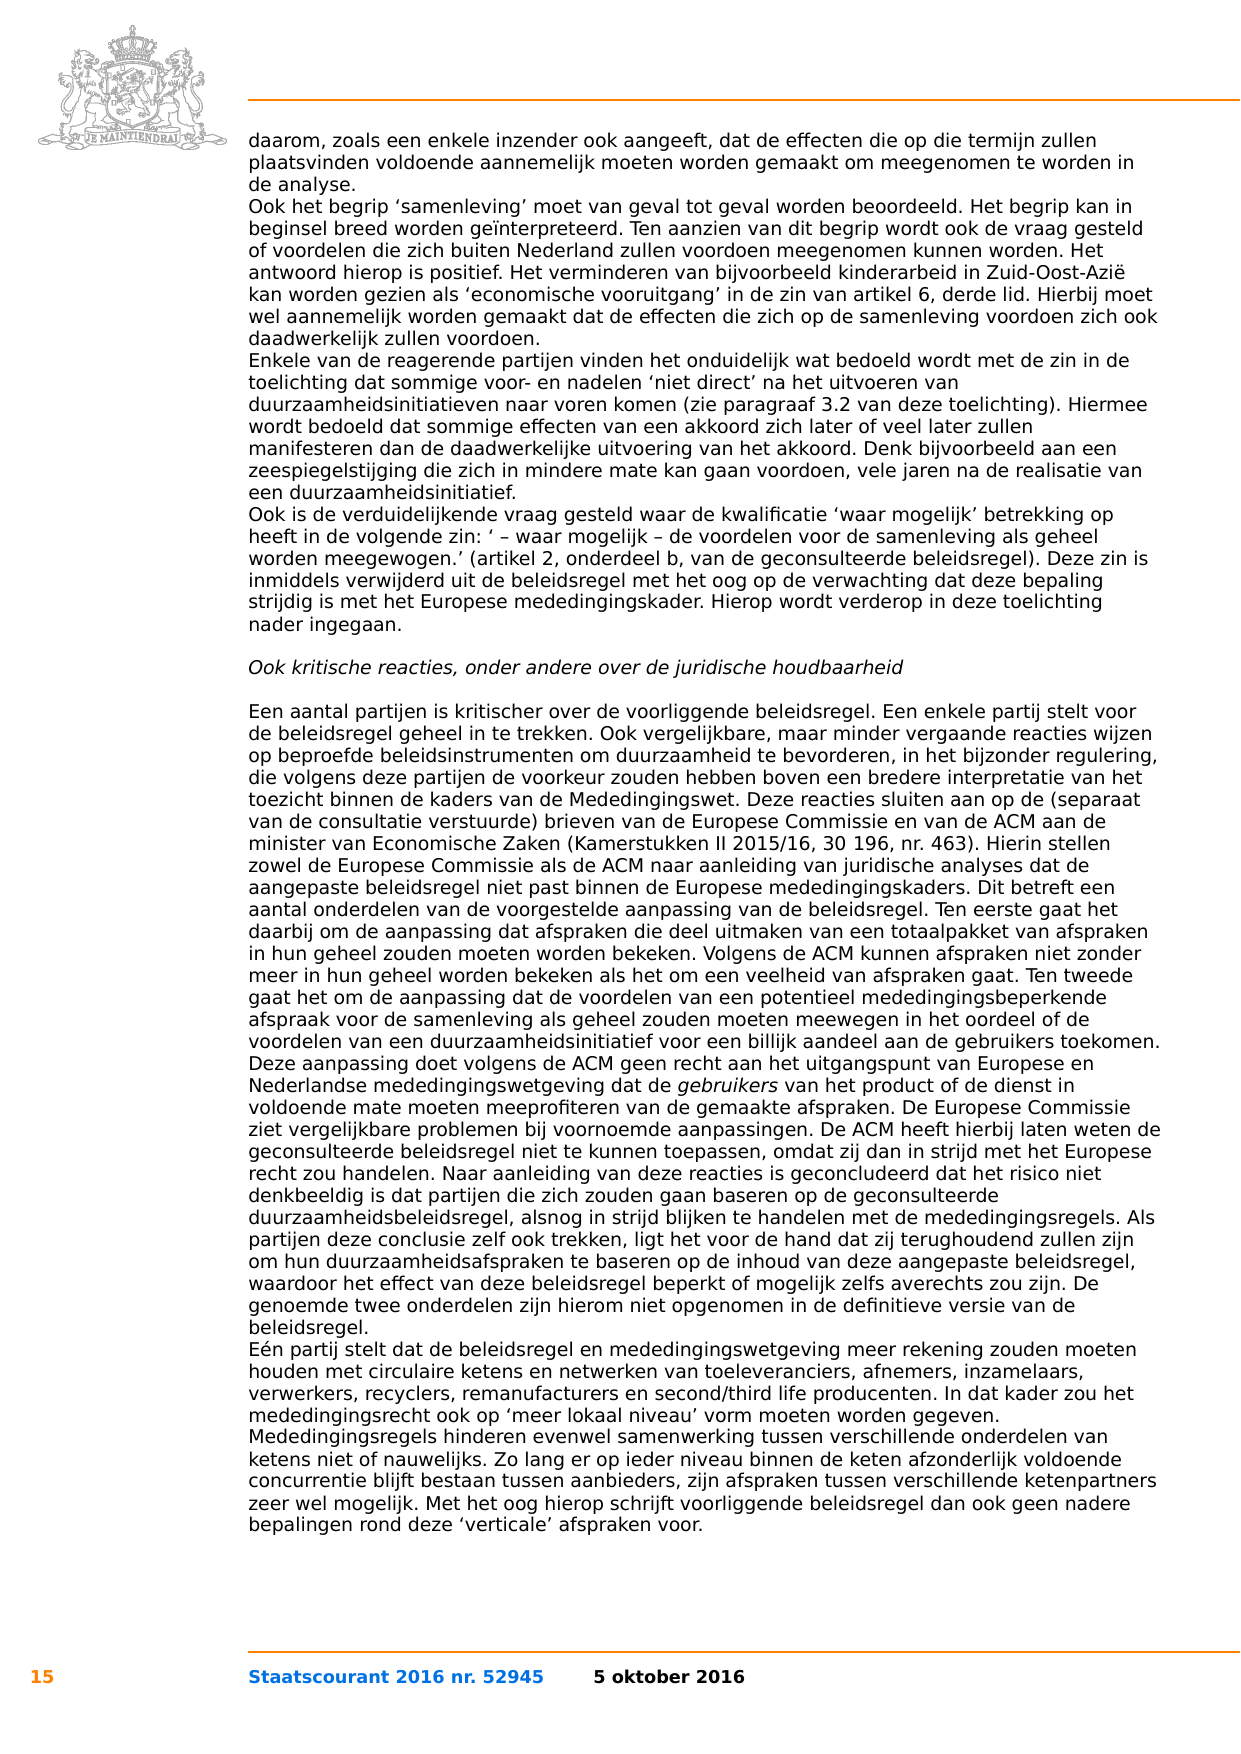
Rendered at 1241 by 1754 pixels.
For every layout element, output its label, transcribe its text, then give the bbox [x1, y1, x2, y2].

text Een aantal partijen is kritischer over de voorliggende beleidsregel. Een enkele partij stelt voor de beleidsregel geheel in te trekken. Ook vergelijkbare, maar minder vergaande reacties wijzen op beproefde beleidsinstrumenten om duurzaamheid te bevorderen, in het bijzonder regulering, die volgens deze partijen de voorkeur zouden hebben boven een bredere interpretatie van het toezicht binnen de kaders van de Mededingingswet. Deze reacties sluiten aan op de (separaat van de consultatie verstuurde) brieven van de Europese Commissie en van de ACM aan de minister van Economische Zaken (Kamerstukken II 2015/16, 30 196, nr. 463). Hierin stellen zowel de Europese Commissie als de ACM naar aanleiding van juridische analyses dat de aangepaste beleidsregel niet past binnen de Europese mededingingskaders. Dit betreft een aantal onderdelen van de voorgestelde aanpassing van de beleidsregel. Ten eerste gaat het daarbij om de aanpassing dat afspraken die deel uitmaken van een totaalpakket van afspraken in hun geheel zouden moeten worden bekeken. Volgens de ACM kunnen afspraken niet zonder meer in hun geheel worden bekeken als het om een veelheid van afspraken gaat. Ten tweede gaat het om de aanpassing dat de voordelen van een potentieel mededingingsbeperkende afspraak voor de samenleving als geheel zouden moeten meewegen in het oordeel of de voordelen van een duurzaamheidsinitiatief voor een billijk aandeel aan de gebruikers toekomen. Deze aanpassing doet volgens de ACM geen recht aan het uitgangspunt van Europese en Nederlandse mededingingswetgeving dat de gebruikers van het product of de dienst in voldoende mate moeten meeprofiteren van de gemaakte afspraken. De Europese Commissie ziet vergelijkbare problemen bij voornoemde aanpassingen. De ACM heeft hierbij laten weten de geconsulteerde beleidsregel niet te kunnen toepassen, omdat zij dan in strijd met het Europese recht zou handelen. Naar aanleiding van deze reacties is geconcludeerd dat het risico niet denkbeeldig is dat partijen die zich zouden gaan baseren op de geconsulteerde duurzaamheidsbeleidsregel, alsnog in strijd blijken te handelen met de mededingingsregels. Als partijen deze conclusie zelf ook trekken, ligt het voor de hand dat zij terughoudend zullen zijn om hun duurzaamheidsafspraken te baseren op de inhoud van deze aangepaste beleidsregel, waardoor het effect van deze beleidsregel beperkt of mogelijk zelfs averechts zou zijn. De genoemde twee onderdelen zijn hierom niet opgenomen in de definitieve versie van de beleidsregel. [248, 701, 1163, 1338]
subtitle Ook kritische reacties, onder andere over de juridische houdbaarheid [248, 657, 1163, 679]
picture [38, 25, 227, 150]
text Eén partij stelt dat de beleidsregel en mededingingswetgeving meer rekening zouden moeten houden met circulaire ketens en netwerken van toeleveranciers, afnemers, inzamelaars, verwerkers, recyclers, remanufacturers en second/third life producenten. In dat kader zou het mededingingsrecht ook op ‘meer lokaal niveau’ vorm moeten worden gegeven. Mededingingsregels hinderen evenwel samenwerking tussen verschillende onderdelen van ketens niet of nauwelijks. Zo lang er op ieder niveau binnen de keten afzonderlijk voldoende concurrentie blijft bestaan tussen aanbieders, zijn afspraken tussen verschillende ketenpartners zeer wel mogelijk. Met het oog hierop schrijft voorliggende beleidsregel dan ook geen nadere bepalingen rond deze ‘verticale’ afspraken voor. [248, 1338, 1163, 1536]
text Enkele van de reagerende partijen vinden het onduidelijk wat bedoeld wordt met de zin in de toelichting dat sommige voor- en nadelen ‘niet direct’ na het uitvoeren van duurzaamheidsinitiatieven naar voren komen (zie paragraaf 3.2 van deze toelichting). Hiermee wordt bedoeld dat sommige effecten van een akkoord zich later of veel later zullen manifesteren dan de daadwerkelijke uitvoering van het akkoord. Denk bijvoorbeeld aan een zeespiegelstijging die zich in mindere mate kan gaan voordoen, vele jaren na de realisatie van een duurzaamheidsinitiatief. [248, 350, 1163, 503]
text daarom, zoals een enkele inzender ook aangeeft, dat de effecten die op die termijn zullen plaatsvinden voldoende aannemelijk moeten worden gemaakt om meegenomen te worden in de analyse. [248, 130, 1163, 196]
text Ook is de verduidelijkende vraag gesteld waar de kwalificatie ‘waar mogelijk’ betrekking op heeft in de volgende zin: ‘ – waar mogelijk – de voordelen voor de samenleving als geheel worden meegewogen.’ (artikel 2, onderdeel b, van de geconsulteerde beleidsregel). Deze zin is inmiddels verwijderd uit de beleidsregel met het oog op de verwachting dat deze bepaling strijdig is met het Europese mededingingskader. Hierop wordt verderop in deze toelichting nader ingegaan. [248, 503, 1163, 635]
text Ook het begrip ‘samenleving’ moet van geval tot geval worden beoordeeld. Het begrip kan in beginsel breed worden geïnterpreteerd. Ten aanzien van dit begrip wordt ook de vraag gesteld of voordelen die zich buiten Nederland zullen voordoen meegenomen kunnen worden. Het antwoord hierop is positief. Het verminderen van bijvoorbeeld kinderarbeid in Zuid-Oost-Azië kan worden gezien als ‘economische vooruitgang’ in de zin van artikel 6, derde lid. Hierbij moet wel aannemelijk worden gemaakt dat de effecten die zich op de samenleving voordoen zich ook daadwerkelijk zullen voordoen. [248, 196, 1163, 350]
